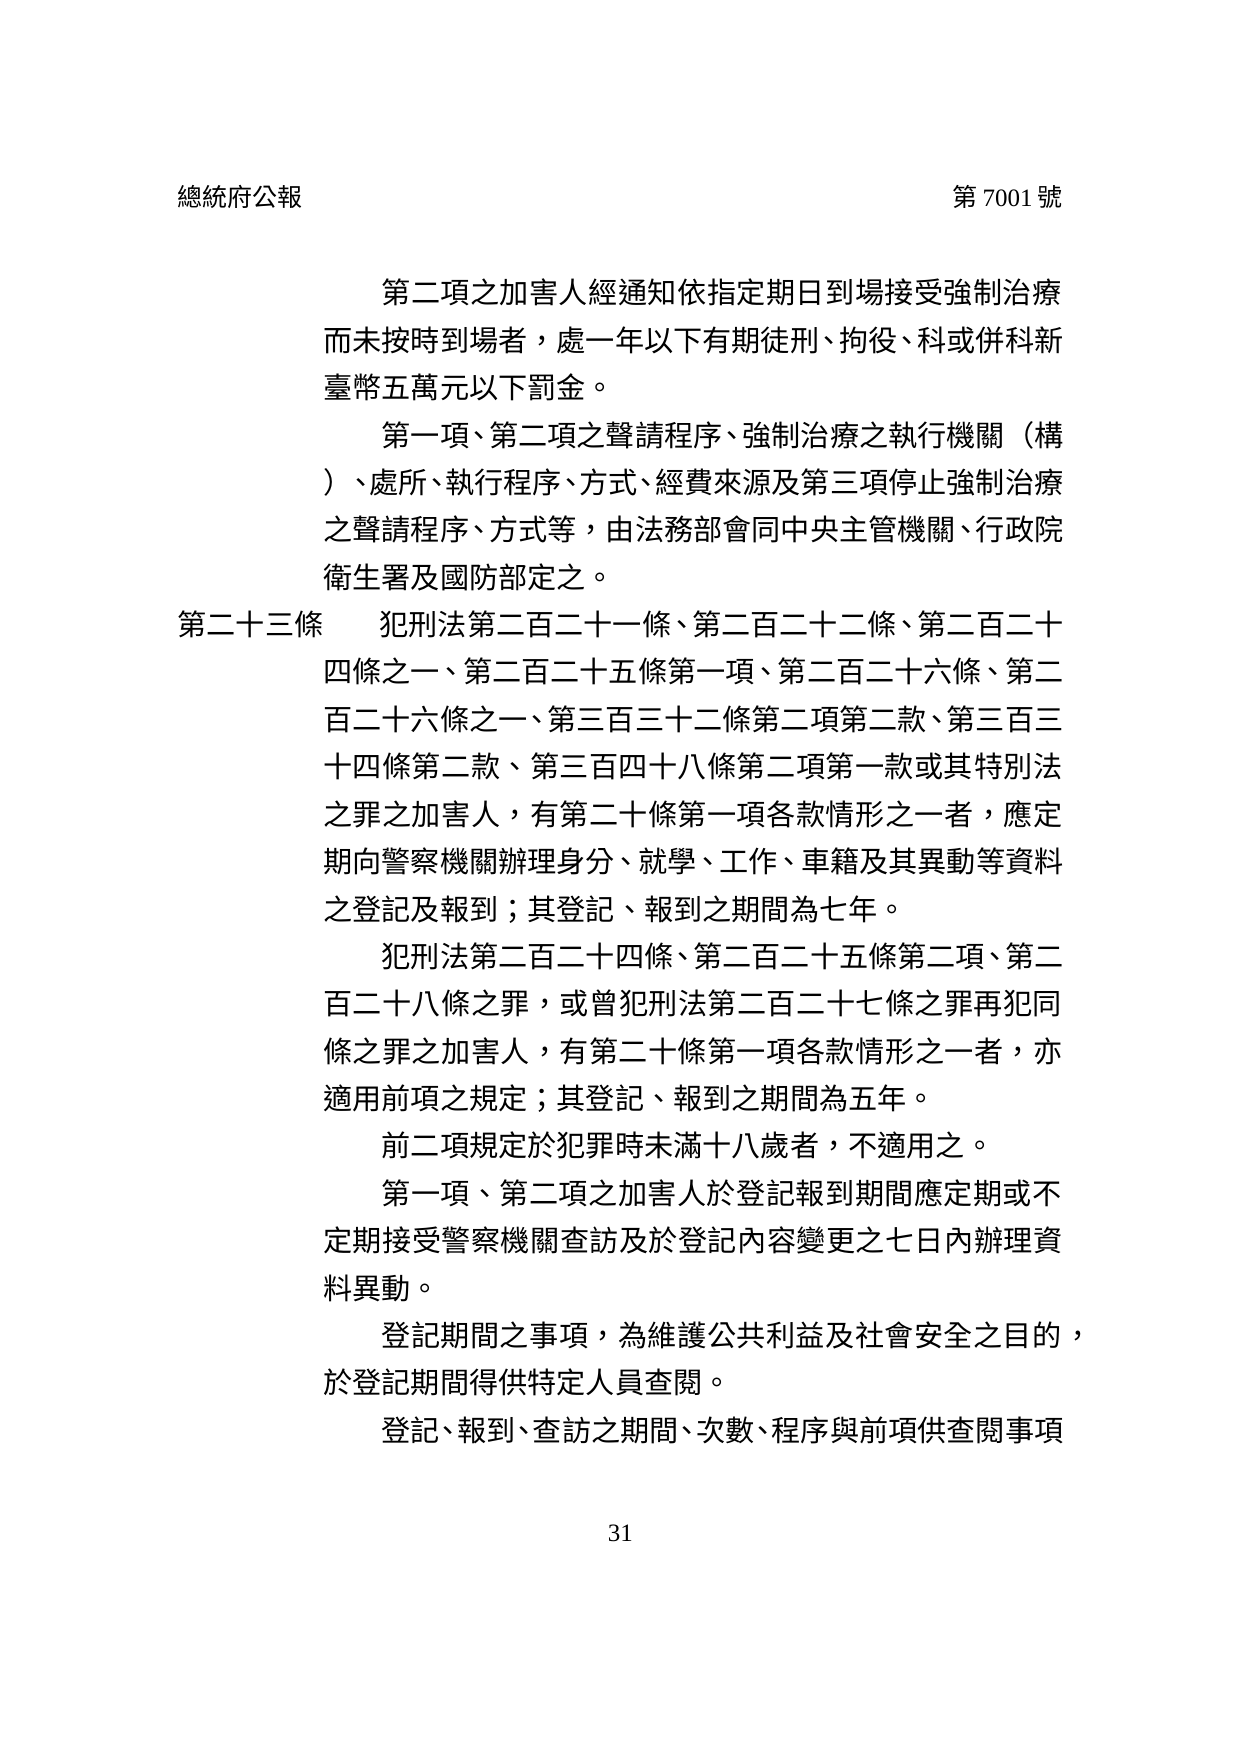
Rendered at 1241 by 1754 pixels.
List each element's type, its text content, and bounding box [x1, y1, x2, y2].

text 前二項規定於犯罪時未滿十八歲者，不適用之。 [323, 1119, 1063, 1166]
text 第二十三條 犯刑法第二百二十一條、第二百二十二條、第二百二十四條之一、第二百二十五條第一項、第二百二十六條、第二百二十六條之一、第三百三十二條第二項第二款、第三百三十四條第二款、第三百四十八條第二項第一款或其特別法之罪之加害人，有第二十條第一項各款情形之一者，應定期向警察機關辦理身分、就學、工作、車籍及其異動等資料之登記及報到；其登記、報到之期間為七年。 [177, 598, 1063, 929]
text 登記期間之事項，為維護公共利益及社會安全之目的，於登記期間得供特定人員查閱。 [323, 1308, 1063, 1403]
text 第二項之加害人經通知依指定期日到場接受強制治療而未按時到場者，處一年以下有期徒刑、拘役、科或併科新臺幣五萬元以下罰金。 [323, 266, 1063, 408]
text 犯刑法第二百二十四條、第二百二十五條第二項、第二百二十八條之罪，或曾犯刑法第二百二十七條之罪再犯同條之罪之加害人，有第二十條第一項各款情形之一者，亦適用前項之規定；其登記、報到之期間為五年。 [323, 929, 1063, 1119]
text 第一項、第二項之聲請程序、強制治療之執行機關（構）、處所、執行程序、方式、經費來源及第三項停止強制治療之聲請程序、方式等，由法務部會同中央主管機關、行政院衛生署及國防部定之。 [323, 408, 1063, 598]
text 第一項、第二項之加害人於登記報到期間應定期或不定期接受警察機關查訪及於登記內容變更之七日內辦理資料異動。 [323, 1166, 1063, 1308]
text 登記、報到、查訪之期間、次數、程序與前項供查閱事項 [323, 1403, 1063, 1451]
